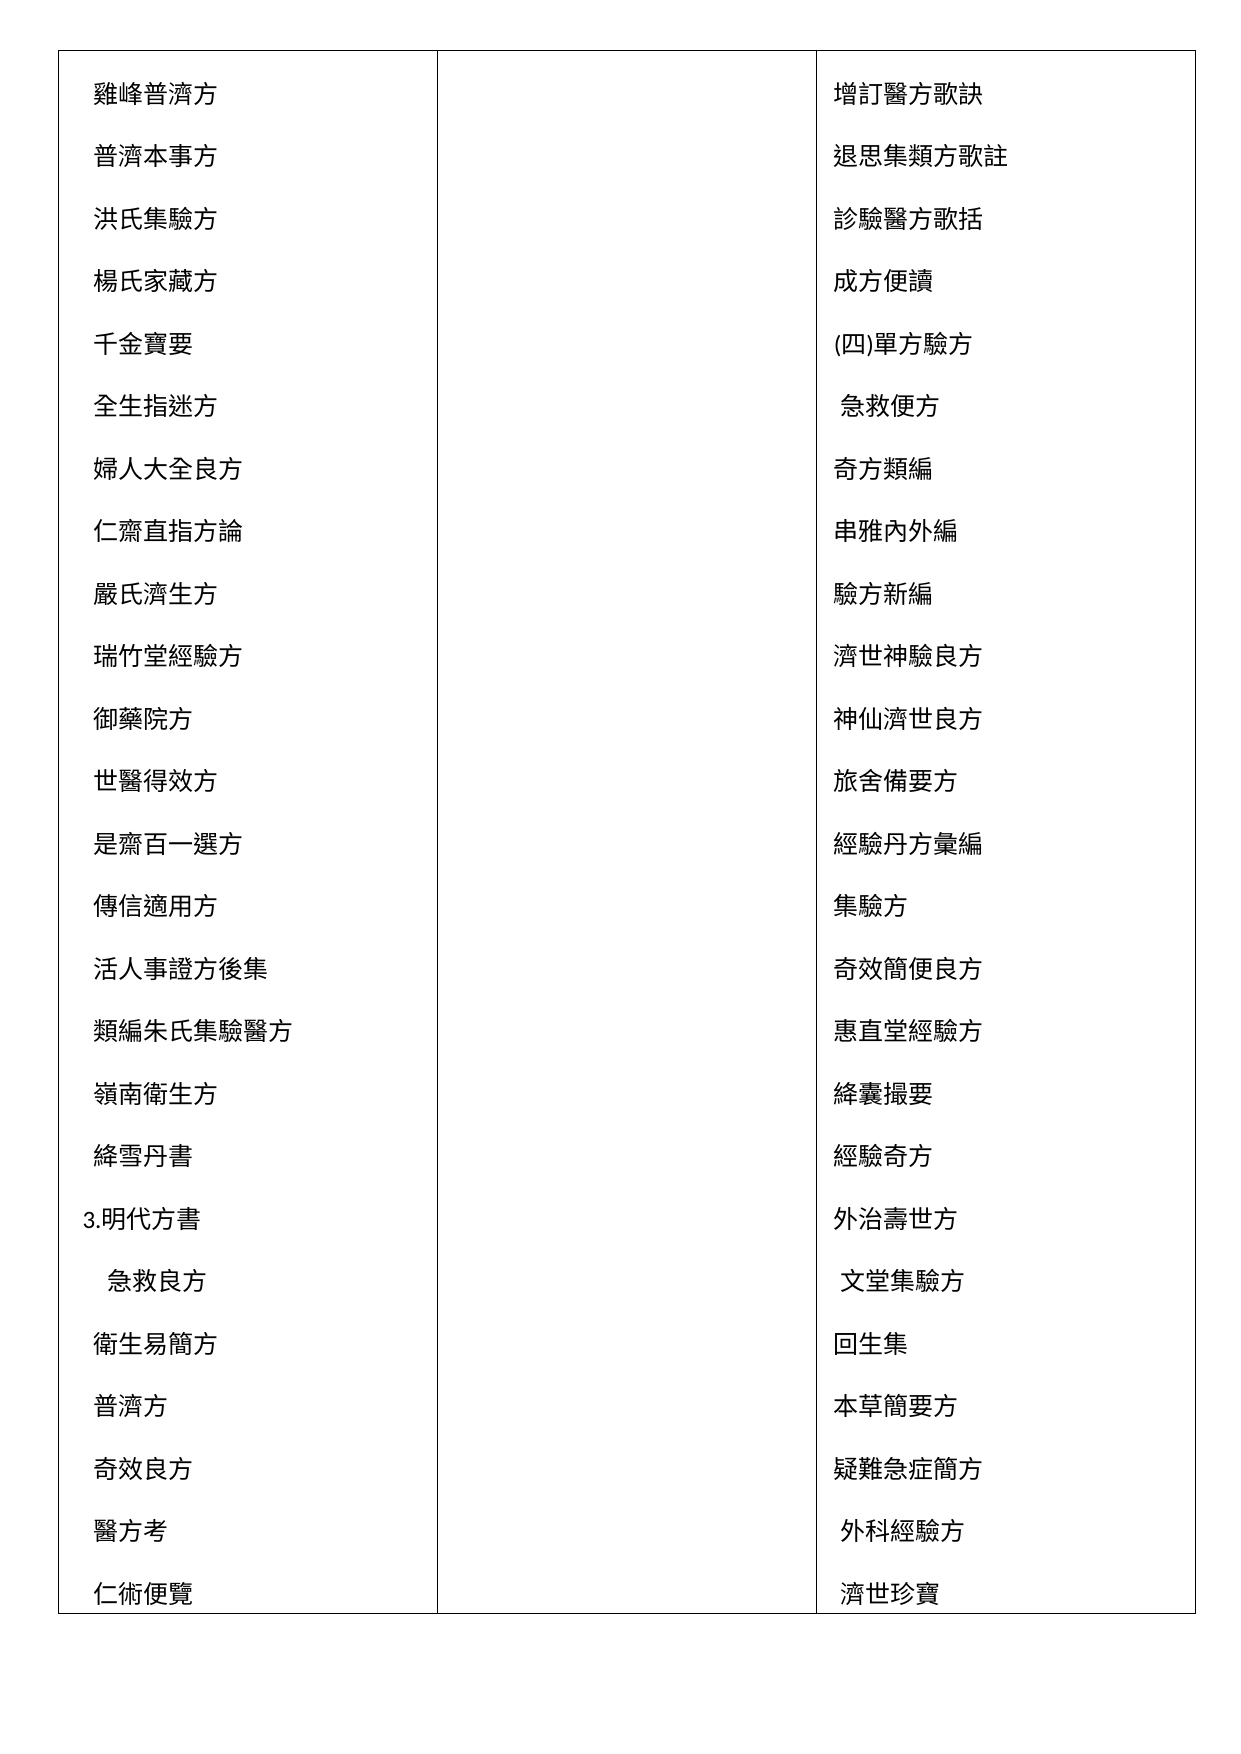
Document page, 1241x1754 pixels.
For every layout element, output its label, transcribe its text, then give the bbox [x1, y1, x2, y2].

table_cell 增訂醫方歌訣 退思集類方歌註 診驗醫方歌括 成方便讀 (四)單方驗方 急救便方 奇方類編 串雅內外編 驗方新編 濟世神驗良方 神仙濟世良方 旅舍備要方 經驗丹方彙編 集驗方 奇效簡便良方 惠直堂經驗方 絳囊撮要 經驗奇方 外治壽世方 文堂集驗方 回生集 本草簡要方 疑難急症簡方 外科經驗方 濟世珍寶 [817, 51, 1195, 1613]
table_cell 雞峰普濟方 普濟本事方 洪氏集驗方 楊氏家藏方 千金寶要 全生指迷方 婦人大全良方 仁齋直指方論 嚴氏濟生方 瑞竹堂經驗方 御藥院方 世醫得效方 是齋百一選方 傳信適用方 活人事證方後集 類編朱氏集驗醫方 嶺南衛生方 絳雪丹書 3.明代方書 急救良方 衛生易簡方 普濟方 奇效良方 醫方考 仁術便覽 [59, 51, 437, 1613]
table_cell [438, 51, 816, 1613]
